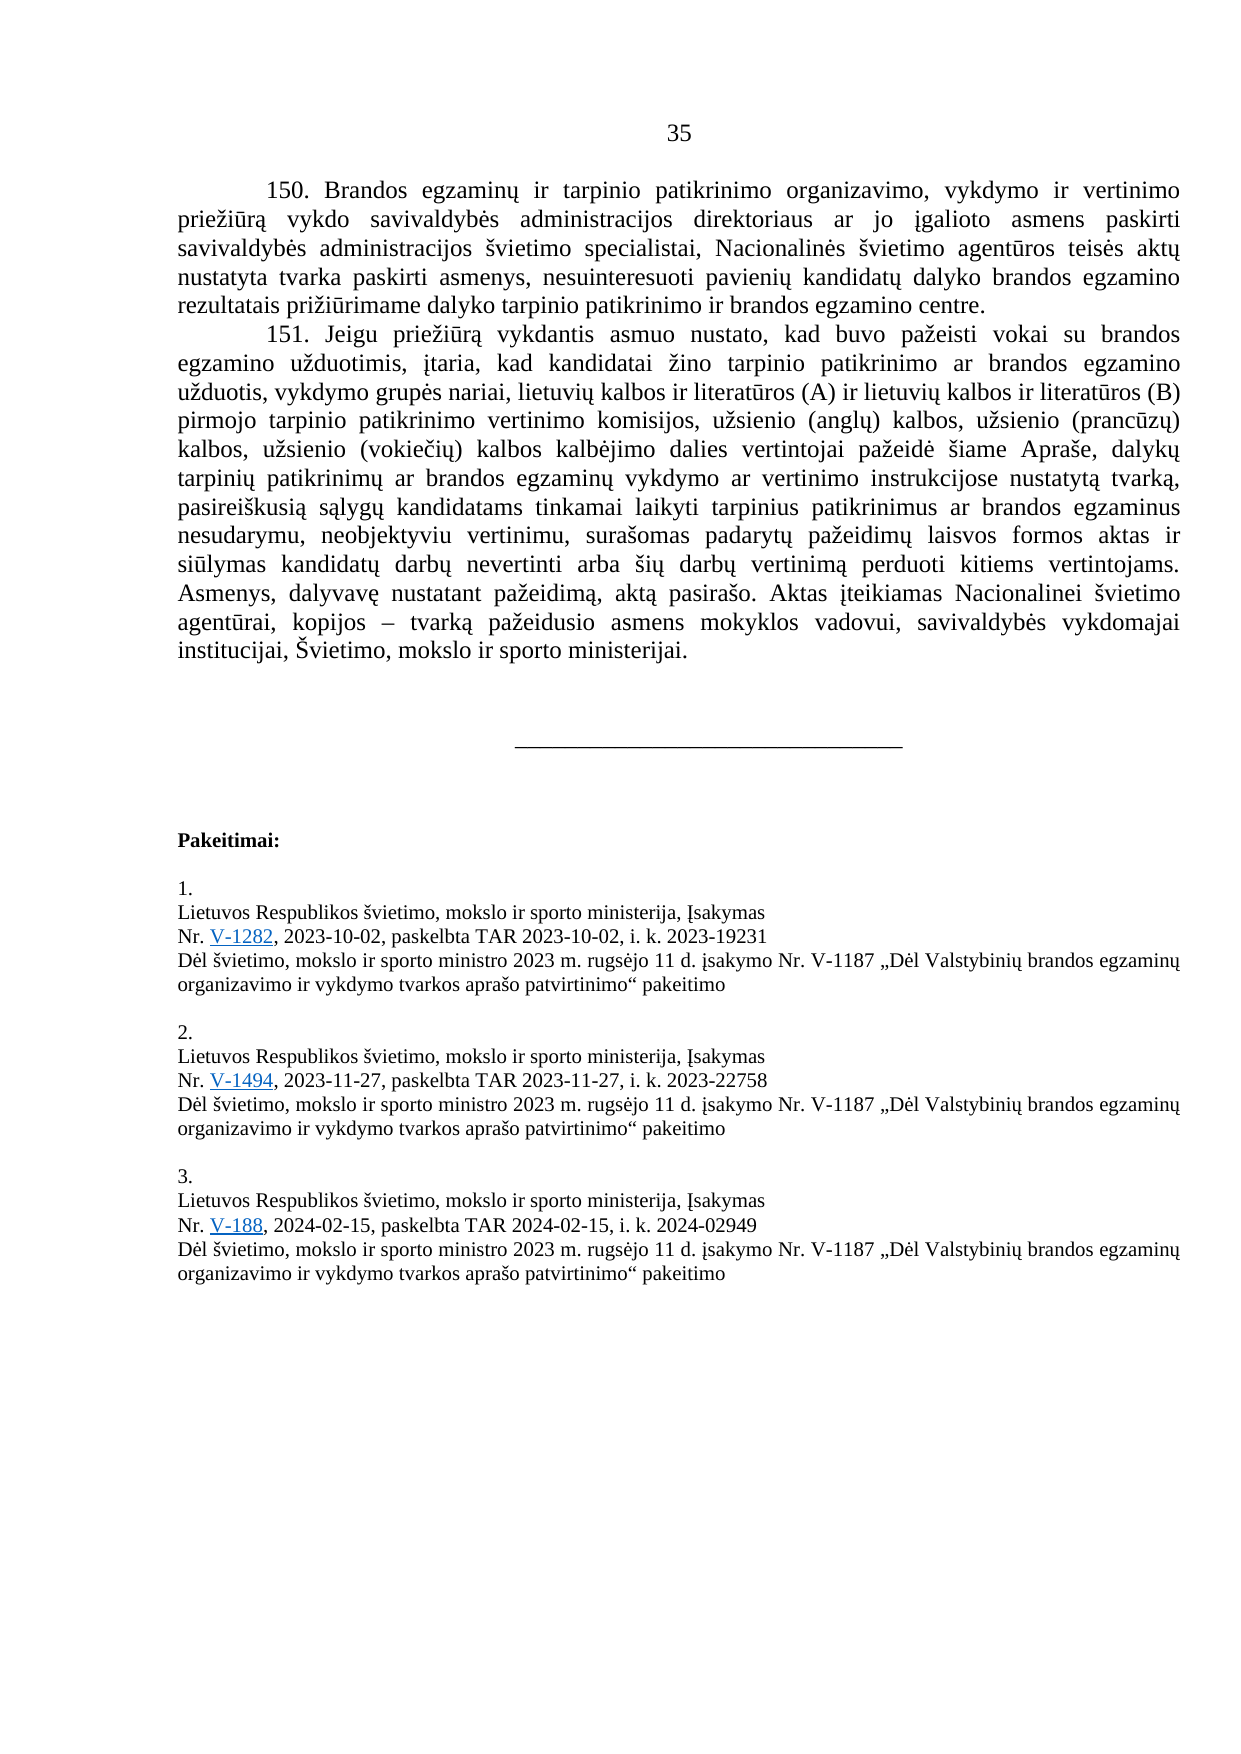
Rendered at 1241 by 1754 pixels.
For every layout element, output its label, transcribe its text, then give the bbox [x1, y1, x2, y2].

text _______________________________ [177, 722, 1181, 751]
text Dėl švietimo, mokslo ir sporto ministro 2023 m. rugsėjo 11 d. įsakymo Nr. V-1187 „Dėl Valstybinių brandos egzaminų organizavimo ir vykdymo tvarkos aprašo patvirtinimo“ pakeitimo [177, 1092, 1181, 1140]
text Dėl švietimo, mokslo ir sporto ministro 2023 m. rugsėjo 11 d. įsakymo Nr. V-1187 „Dėl Valstybinių brandos egzaminų organizavimo ir vykdymo tvarkos aprašo patvirtinimo“ pakeitimo [177, 948, 1181, 996]
text 151. Jeigu priežiūrą vykdantis asmuo nustato, kad buvo pažeisti vokai su brandos egzamino užduotimis, įtaria, kad kandidatai žino tarpinio patikrinimo ar brandos egzamino užduotis, vykdymo grupės nariai, lietuvių kalbos ir literatūros (A) ir lietuvių kalbos ir literatūros (B) pirmojo tarpinio patikrinimo vertinimo komisijos, užsienio (anglų) kalbos, užsienio (prancūzų) kalbos, užsienio (vokiečių) kalbos kalbėjimo dalies vertintojai pažeidė šiame Apraše, dalykų tarpinių patikrinimų ar brandos egzaminų vykdymo ar vertinimo instrukcijose nustatytą tvarką, pasireiškusią sąlygų kandidatams tinkamai laikyti tarpinius patikrinimus ar brandos egzaminus nesudarymu, neobjektyviu vertinimu, surašomas padarytų pažeidimų laisvos formos aktas ir siūlymas kandidatų darbų nevertinti arba šių darbų vertinimą perduoti kitiems vertintojams. Asmenys, dalyvavę nustatant pažeidimą, aktą pasirašo. Aktas įteikiamas Nacionalinei švietimo agentūrai, kopijos – tvarką pažeidusio asmens mokyklos vadovui, savivaldybės vykdomajai institucijai, Švietimo, mokslo ir sporto ministerijai. [177, 319, 1181, 664]
text Lietuvos Respublikos švietimo, mokslo ir sporto ministerija, Įsakymas [177, 1044, 1181, 1068]
text 150. Brandos egzaminų ir tarpinio patikrinimo organizavimo, vykdymo ir vertinimo priežiūrą vykdo savivaldybės administracijos direktoriaus ar jo įgalioto asmens paskirti savivaldybės administracijos švietimo specialistai, Nacionalinės švietimo agentūros teisės aktų nustatyta tvarka paskirti asmenys, nesuinteresuoti pavienių kandidatų dalyko brandos egzamino rezultatais prižiūrimame dalyko tarpinio patikrinimo ir brandos egzamino centre. [177, 176, 1181, 319]
text 1. [177, 876, 1181, 900]
text Lietuvos Respublikos švietimo, mokslo ir sporto ministerija, Įsakymas [177, 1188, 1181, 1212]
text Lietuvos Respublikos švietimo, mokslo ir sporto ministerija, Įsakymas [177, 900, 1181, 924]
text 3. [177, 1164, 1181, 1188]
text 2. [177, 1020, 1181, 1044]
text Nr. V-188, 2024-02-15, paskelbta TAR 2024-02-15, i. k. 2024-02949 [177, 1212, 1181, 1237]
text Pakeitimai: [177, 827, 1181, 852]
text Dėl švietimo, mokslo ir sporto ministro 2023 m. rugsėjo 11 d. įsakymo Nr. V-1187 „Dėl Valstybinių brandos egzaminų organizavimo ir vykdymo tvarkos aprašo patvirtinimo“ pakeitimo [177, 1237, 1181, 1285]
text Nr. V-1282, 2023-10-02, paskelbta TAR 2023-10-02, i. k. 2023-19231 [177, 924, 1181, 948]
text Nr. V-1494, 2023-11-27, paskelbta TAR 2023-11-27, i. k. 2023-22758 [177, 1068, 1181, 1092]
